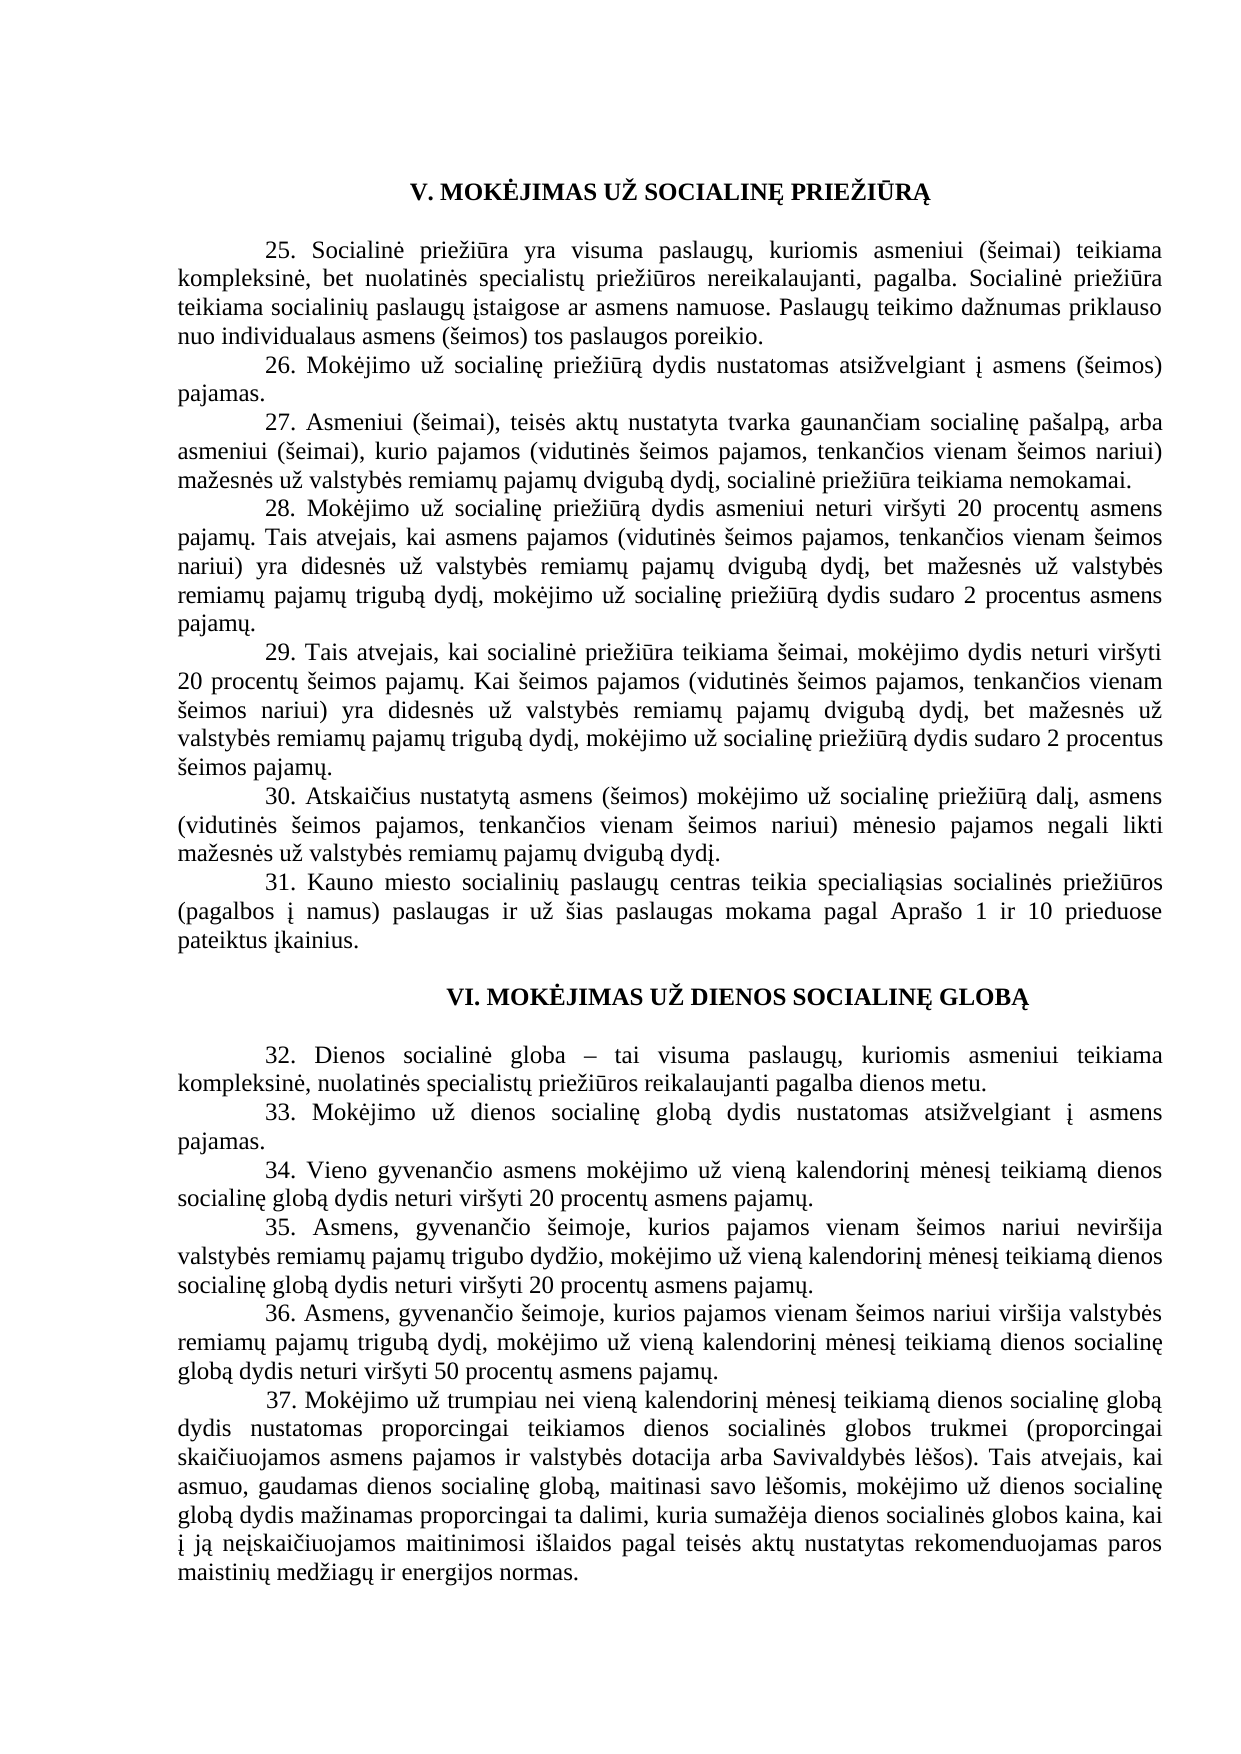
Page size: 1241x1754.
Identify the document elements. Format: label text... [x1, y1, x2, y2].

text 36. Asmens, gyvenančio šeimoje, kurios pajamos vienam šeimos nariui viršija valstybės remiamų pajamų trigubą dydį, mokėjimo už vieną kalendorinį mėnesį teikiamą dienos socialinę globą dydis neturi viršyti 50 procentų asmens pajamų. [177, 1298, 1163, 1385]
text 31. Kauno miesto socialinių paslaugų centras teikia specialiąsias socialinės priežiūros (pagalbos į namus) paslaugas ir už šias paslaugas mokama pagal Aprašo 1 ir 10 prieduose pateiktus įkainius. [177, 867, 1163, 953]
text 25. Socialinė priežiūra yra visuma paslaugų, kuriomis asmeniui (šeimai) teikiama kompleksinė, bet nuolatinės specialistų priežiūros nereikalaujanti, pagalba. Socialinė priežiūra teikiama socialinių paslaugų įstaigose ar asmens namuose. Paslaugų teikimo dažnumas priklauso nuo individualaus asmens (šeimos) tos paslaugos poreikio. [177, 235, 1163, 350]
text 30. Atskaičius nustatytą asmens (šeimos) mokėjimo už socialinę priežiūrą dalį, asmens (vidutinės šeimos pajamos, tenkančios vienam šeimos nariui) mėnesio pajamos negali likti mažesnės už valstybės remiamų pajamų dvigubą dydį. [177, 781, 1163, 867]
text 37. Mokėjimo už trumpiau nei vieną kalendorinį mėnesį teikiamą dienos socialinę globą dydis nustatomas proporcingai teikiamos dienos socialinės globos trukmei (proporcingai skaičiuojamos asmens pajamos ir valstybės dotacija arba Savivaldybės lėšos). Tais atvejais, kai asmuo, gaudamas dienos socialinę globą, maitinasi savo lėšomis, mokėjimo už dienos socialinę globą dydis mažinamas proporcingai ta dalimi, kuria sumažėja dienos socialinės globos kaina, kai į ją neįskaičiuojamos maitinimosi išlaidos pagal teisės aktų nustatytas rekomenduojamas paros maistinių medžiagų ir energijos normas. [177, 1385, 1163, 1586]
text VI. MOKĖJIMAS UŽ DIENOS SOCIALINĘ GLOBĄ [177, 982, 1163, 1011]
text 32. Dienos socialinė globa – tai visuma paslaugų, kuriomis asmeniui teikiama kompleksinė, nuolatinės specialistų priežiūros reikalaujanti pagalba dienos metu. [177, 1040, 1163, 1097]
text 35. Asmens, gyvenančio šeimoje, kurios pajamos vienam šeimos nariui neviršija valstybės remiamų pajamų trigubo dydžio, mokėjimo už vieną kalendorinį mėnesį teikiamą dienos socialinę globą dydis neturi viršyti 20 procentų asmens pajamų. [177, 1212, 1163, 1298]
text V. MOKĖJIMAS UŽ SOCIALINĘ PRIEŽIŪRĄ [177, 177, 1163, 206]
text 28. Mokėjimo už socialinę priežiūrą dydis asmeniui neturi viršyti 20 procentų asmens pajamų. Tais atvejais, kai asmens pajamos (vidutinės šeimos pajamos, tenkančios vienam šeimos nariui) yra didesnės už valstybės remiamų pajamų dvigubą dydį, bet mažesnės už valstybės remiamų pajamų trigubą dydį, mokėjimo už socialinę priežiūrą dydis sudaro 2 procentus asmens pajamų. [177, 493, 1163, 637]
text 33. Mokėjimo už dienos socialinę globą dydis nustatomas atsižvelgiant į asmens pajamas. [177, 1097, 1163, 1155]
text 26. Mokėjimo už socialinę priežiūrą dydis nustatomas atsižvelgiant į asmens (šeimos) pajamas. [177, 350, 1163, 407]
text 29. Tais atvejais, kai socialinė priežiūra teikiama šeimai, mokėjimo dydis neturi viršyti 20 procentų šeimos pajamų. Kai šeimos pajamos (vidutinės šeimos pajamos, tenkančios vienam šeimos nariui) yra didesnės už valstybės remiamų pajamų dvigubą dydį, bet mažesnės už valstybės remiamų pajamų trigubą dydį, mokėjimo už socialinę priežiūrą dydis sudaro 2 procentus šeimos pajamų. [177, 637, 1163, 781]
text 27. Asmeniui (šeimai), teisės aktų nustatyta tvarka gaunančiam socialinę pašalpą, arba asmeniui (šeimai), kurio pajamos (vidutinės šeimos pajamos, tenkančios vienam šeimos nariui) mažesnės už valstybės remiamų pajamų dvigubą dydį, socialinė priežiūra teikiama nemokamai. [177, 407, 1163, 493]
text 34. Vieno gyvenančio asmens mokėjimo už vieną kalendorinį mėnesį teikiamą dienos socialinę globą dydis neturi viršyti 20 procentų asmens pajamų. [177, 1155, 1163, 1212]
